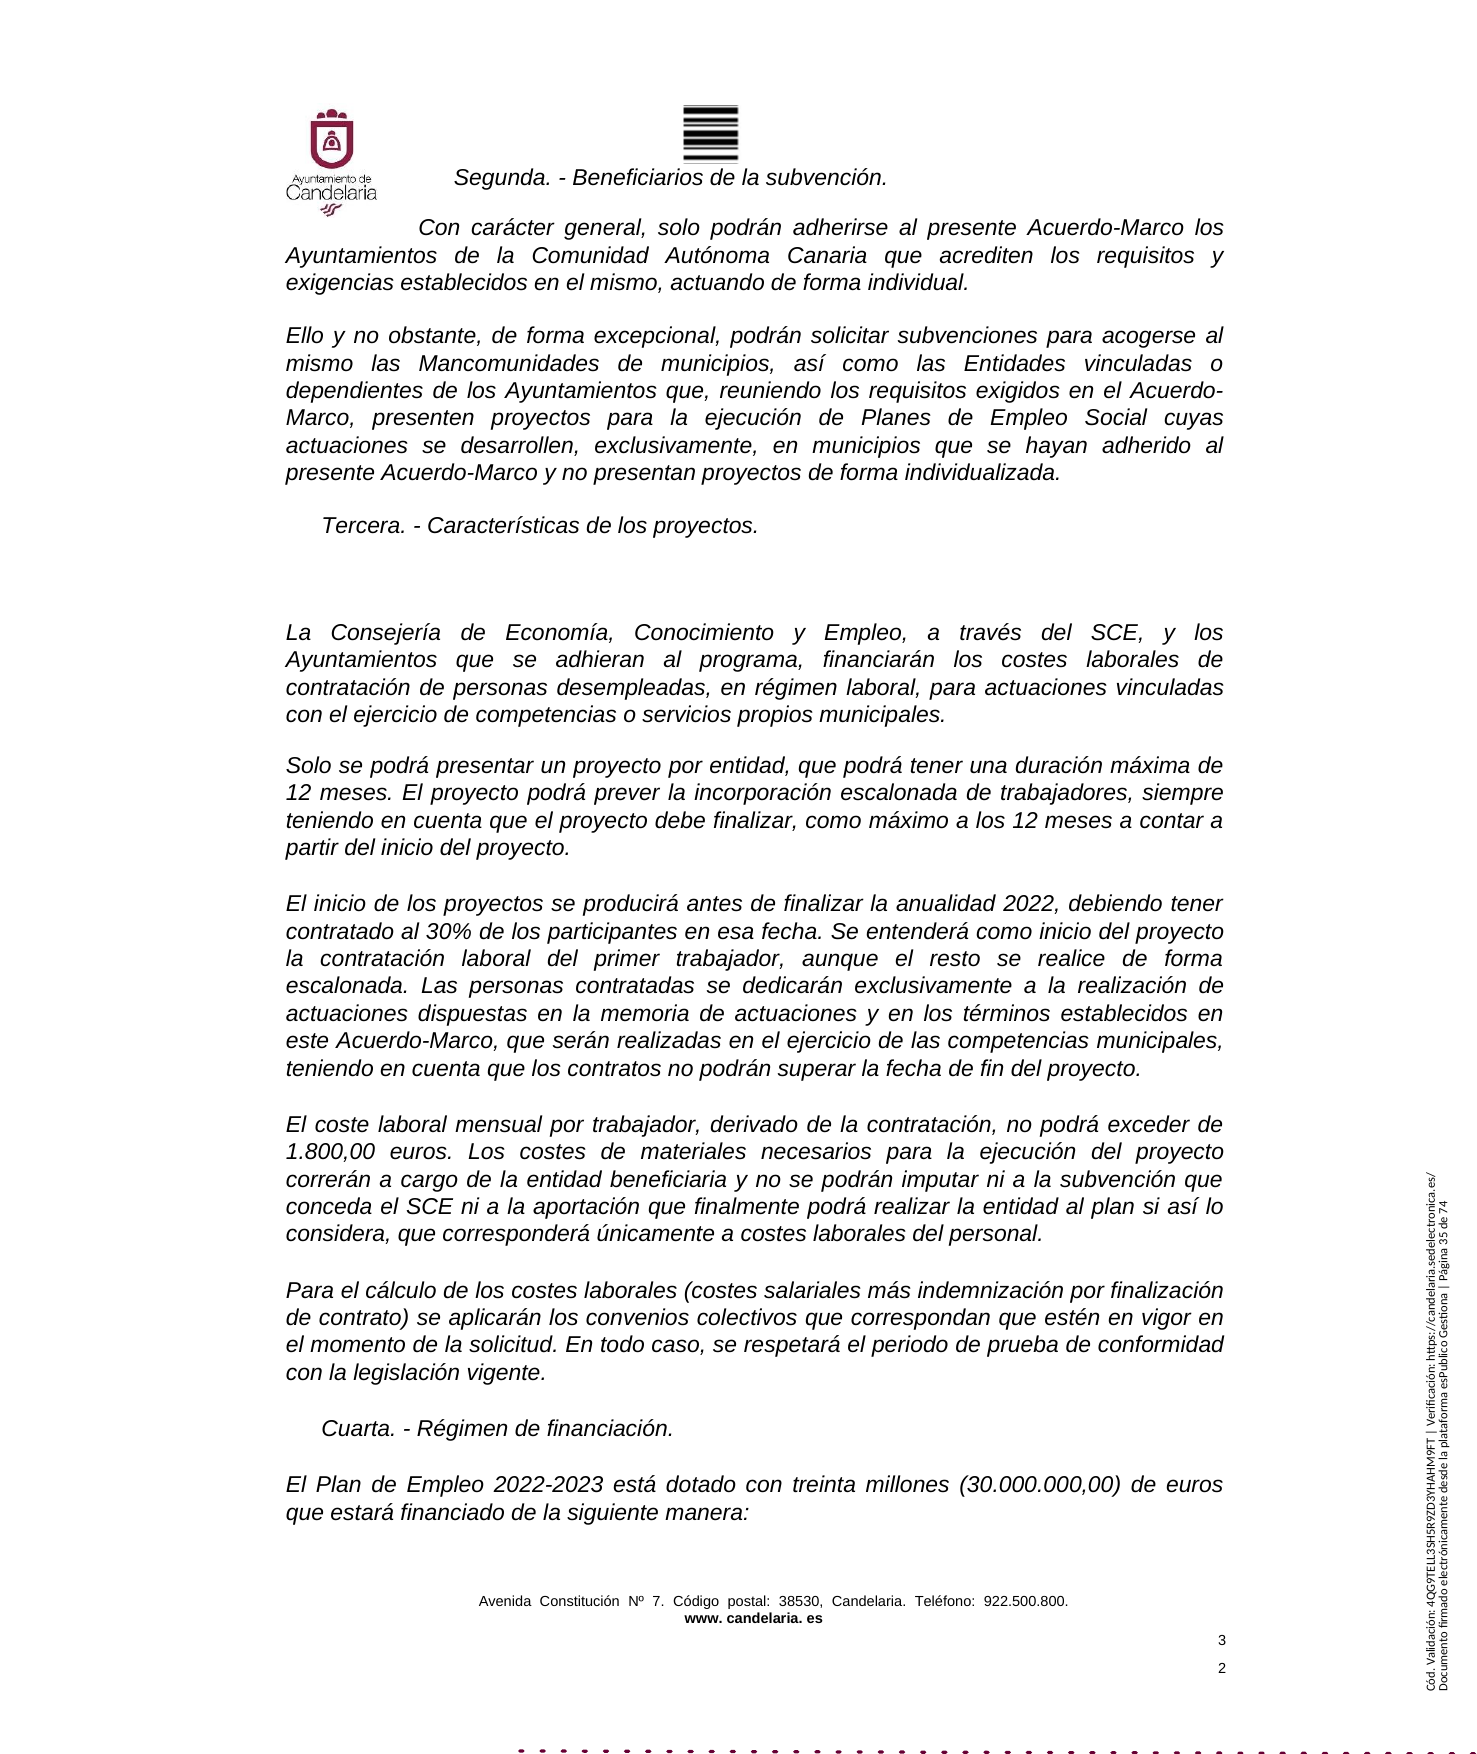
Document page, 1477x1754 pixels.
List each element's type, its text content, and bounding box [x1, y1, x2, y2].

text Ello y no obstante, de forma excepcional, podrán solicitar subvenciones para acogerse al mismo las Mancomunidades de municipios, así como las Entidades vinculadas o dependientes de los Ayuntamientos que, reuniendo los requisitos exigidos en el Acuerdo-Marco, presenten proyectos para la ejecución de Planes de Empleo Social cuyas actuaciones se desarrollen, exclusivamente, en municipios que se hayan adherido al presente Acuerdo-Marco y no presentan proyectos de forma individualizada. [286, 322, 1227, 485]
text Segunda. - Beneficiarios de la subvención. [382, 164, 1227, 190]
text Con carácter general, solo podrán adherirse al presente Acuerdo-Marco los Ayuntamientos de la Comunidad Autónoma Canaria que acrediten los requisitos y exigencias establecidos en el mismo, actuando de forma individual. [286, 214, 1227, 295]
text La Consejería de Economía, Conocimiento y Empleo, a través del SCE, y los Ayuntamientos que se adhieran al programa, financiarán los costes laborales de contratación de personas desempleadas, en régimen laboral, para actuaciones vinculadas con el ejercicio de competencias o servicios propios municipales. [286, 619, 1227, 727]
text Solo se podrá presentar un proyecto por entidad, que podrá tener una duración máxima de 12 meses. El proyecto podrá prever la incorporación escalonada de trabajadores, siempre teniendo en cuenta que el proyecto debe finalizar, como máximo a los 12 meses a contar a partir del inicio del proyecto. [286, 752, 1227, 860]
text El inicio de los proyectos se producirá antes de finalizar la anualidad 2022, debiendo tener contratado al 30% de los participantes en esa fecha. Se entenderá como inicio del proyecto la contratación laboral del primer trabajador, aunque el resto se realice de forma escalonada. Las personas contratadas se dedicarán exclusivamente a la realización de actuaciones dispuestas en la memoria de actuaciones y en los términos establecidos en este Acuerdo-Marco, que serán realizadas en el ejercicio de las competencias municipales, teniendo en cuenta que los contratos no podrán superar la fecha de fin del proyecto. [286, 890, 1227, 1081]
text El coste laboral mensual por trabajador, derivado de la contratación, no podrá exceder de 1.800,00 euros. Los costes de materiales necesarios para la ejecución del proyecto correrán a cargo de la entidad beneficiaria y no se podrán imputar ni a la subvención que conceda el SCE ni a la aportación que finalmente podrá realizar la entidad al plan si así lo considera, que corresponderá únicamente a costes laborales del personal. [286, 1111, 1227, 1247]
text El Plan de Empleo 2022-2023 está dotado con treinta millones (30.000.000,00) de euros que estará financiado de la siguiente manera: [286, 1471, 1227, 1525]
text Para el cálculo de los costes laborales (costes salariales más indemnización por finalización de contrato) se aplicarán los convenios colectivos que correspondan que estén en vigor en el momento de la solicitud. En todo caso, se respetará el periodo de prueba de conformidad con la legislación vigente. [286, 1277, 1227, 1385]
text Tercera. - Características de los proyectos. [321, 512, 1227, 539]
text Cuarta. - Régimen de financiación. [321, 1415, 1227, 1441]
